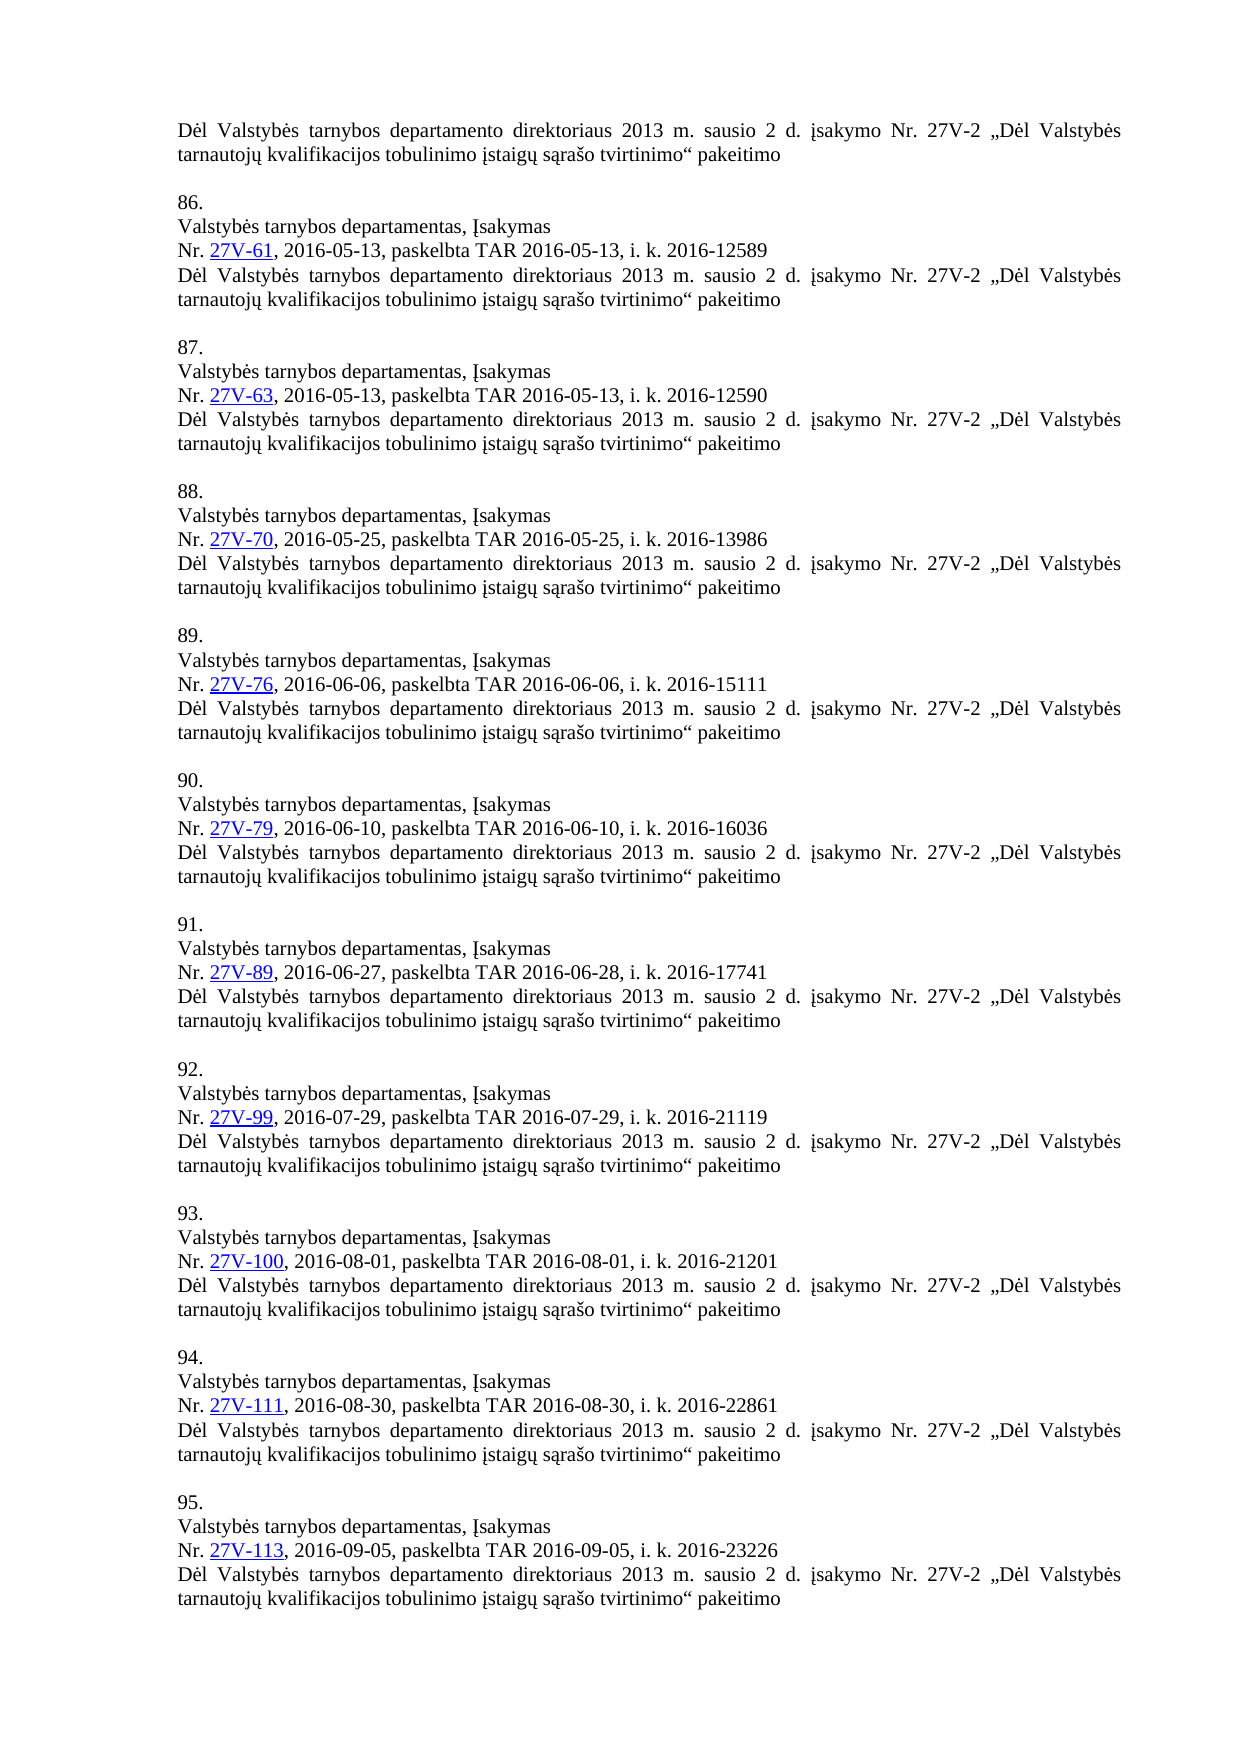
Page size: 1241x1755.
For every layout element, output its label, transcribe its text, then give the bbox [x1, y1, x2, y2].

text Valstybės tarnybos departamentas, Įsakymas [177, 503, 1122, 527]
text 89. [177, 623, 1122, 647]
text Valstybės tarnybos departamentas, Įsakymas [177, 1081, 1122, 1105]
text Nr. 27V-70, 2016-05-25, paskelbta TAR 2016-05-25, i. k. 2016-13986 [177, 527, 1122, 551]
text 86. [177, 190, 1122, 214]
text Nr. 27V-100, 2016-08-01, paskelbta TAR 2016-08-01, i. k. 2016-21201 [177, 1249, 1122, 1273]
text Nr. 27V-99, 2016-07-29, paskelbta TAR 2016-07-29, i. k. 2016-21119 [177, 1105, 1122, 1129]
text Nr. 27V-89, 2016-06-27, paskelbta TAR 2016-06-28, i. k. 2016-17741 [177, 960, 1122, 984]
text Nr. 27V-79, 2016-06-10, paskelbta TAR 2016-06-10, i. k. 2016-16036 [177, 816, 1122, 840]
text Valstybės tarnybos departamentas, Įsakymas [177, 647, 1122, 672]
text 88. [177, 479, 1122, 503]
text Dėl Valstybės tarnybos departamento direktoriaus 2013 m. sausio 2 d. įsakymo Nr. 27V-2 „Dėl Valstybės tarnautojų kvalifikacijos tobulinimo įstaigų sąrašo tvirtinimo“ pakeitimo [177, 118, 1122, 166]
text Valstybės tarnybos departamentas, Įsakymas [177, 214, 1122, 238]
text 87. [177, 335, 1122, 359]
text Dėl Valstybės tarnybos departamento direktoriaus 2013 m. sausio 2 d. įsakymo Nr. 27V-2 „Dėl Valstybės tarnautojų kvalifikacijos tobulinimo įstaigų sąrašo tvirtinimo“ pakeitimo [177, 1273, 1122, 1321]
text 90. [177, 768, 1122, 792]
text Dėl Valstybės tarnybos departamento direktoriaus 2013 m. sausio 2 d. įsakymo Nr. 27V-2 „Dėl Valstybės tarnautojų kvalifikacijos tobulinimo įstaigų sąrašo tvirtinimo“ pakeitimo [177, 1129, 1122, 1177]
text Valstybės tarnybos departamentas, Įsakymas [177, 792, 1122, 816]
text 92. [177, 1057, 1122, 1081]
text Valstybės tarnybos departamentas, Įsakymas [177, 359, 1122, 383]
text Nr. 27V-111, 2016-08-30, paskelbta TAR 2016-08-30, i. k. 2016-22861 [177, 1393, 1122, 1417]
text Dėl Valstybės tarnybos departamento direktoriaus 2013 m. sausio 2 d. įsakymo Nr. 27V-2 „Dėl Valstybės tarnautojų kvalifikacijos tobulinimo įstaigų sąrašo tvirtinimo“ pakeitimo [177, 1417, 1122, 1466]
text 95. [177, 1490, 1122, 1514]
text Dėl Valstybės tarnybos departamento direktoriaus 2013 m. sausio 2 d. įsakymo Nr. 27V-2 „Dėl Valstybės tarnautojų kvalifikacijos tobulinimo įstaigų sąrašo tvirtinimo“ pakeitimo [177, 407, 1122, 455]
text Valstybės tarnybos departamentas, Įsakymas [177, 1225, 1122, 1249]
text 94. [177, 1345, 1122, 1369]
text Dėl Valstybės tarnybos departamento direktoriaus 2013 m. sausio 2 d. įsakymo Nr. 27V-2 „Dėl Valstybės tarnautojų kvalifikacijos tobulinimo įstaigų sąrašo tvirtinimo“ pakeitimo [177, 551, 1122, 599]
text Dėl Valstybės tarnybos departamento direktoriaus 2013 m. sausio 2 d. įsakymo Nr. 27V-2 „Dėl Valstybės tarnautojų kvalifikacijos tobulinimo įstaigų sąrašo tvirtinimo“ pakeitimo [177, 696, 1122, 744]
text Dėl Valstybės tarnybos departamento direktoriaus 2013 m. sausio 2 d. įsakymo Nr. 27V-2 „Dėl Valstybės tarnautojų kvalifikacijos tobulinimo įstaigų sąrašo tvirtinimo“ pakeitimo [177, 984, 1122, 1032]
text 91. [177, 912, 1122, 936]
text Nr. 27V-76, 2016-06-06, paskelbta TAR 2016-06-06, i. k. 2016-15111 [177, 672, 1122, 696]
text Valstybės tarnybos departamentas, Įsakymas [177, 1514, 1122, 1538]
text Valstybės tarnybos departamentas, Įsakymas [177, 936, 1122, 960]
text Nr. 27V-61, 2016-05-13, paskelbta TAR 2016-05-13, i. k. 2016-12589 [177, 238, 1122, 262]
text Dėl Valstybės tarnybos departamento direktoriaus 2013 m. sausio 2 d. įsakymo Nr. 27V-2 „Dėl Valstybės tarnautojų kvalifikacijos tobulinimo įstaigų sąrašo tvirtinimo“ pakeitimo [177, 262, 1122, 311]
text Dėl Valstybės tarnybos departamento direktoriaus 2013 m. sausio 2 d. įsakymo Nr. 27V-2 „Dėl Valstybės tarnautojų kvalifikacijos tobulinimo įstaigų sąrašo tvirtinimo“ pakeitimo [177, 840, 1122, 888]
text Nr. 27V-63, 2016-05-13, paskelbta TAR 2016-05-13, i. k. 2016-12590 [177, 383, 1122, 407]
text 93. [177, 1201, 1122, 1225]
text Dėl Valstybės tarnybos departamento direktoriaus 2013 m. sausio 2 d. įsakymo Nr. 27V-2 „Dėl Valstybės tarnautojų kvalifikacijos tobulinimo įstaigų sąrašo tvirtinimo“ pakeitimo [177, 1562, 1122, 1610]
text Valstybės tarnybos departamentas, Įsakymas [177, 1369, 1122, 1393]
text Nr. 27V-113, 2016-09-05, paskelbta TAR 2016-09-05, i. k. 2016-23226 [177, 1538, 1122, 1562]
